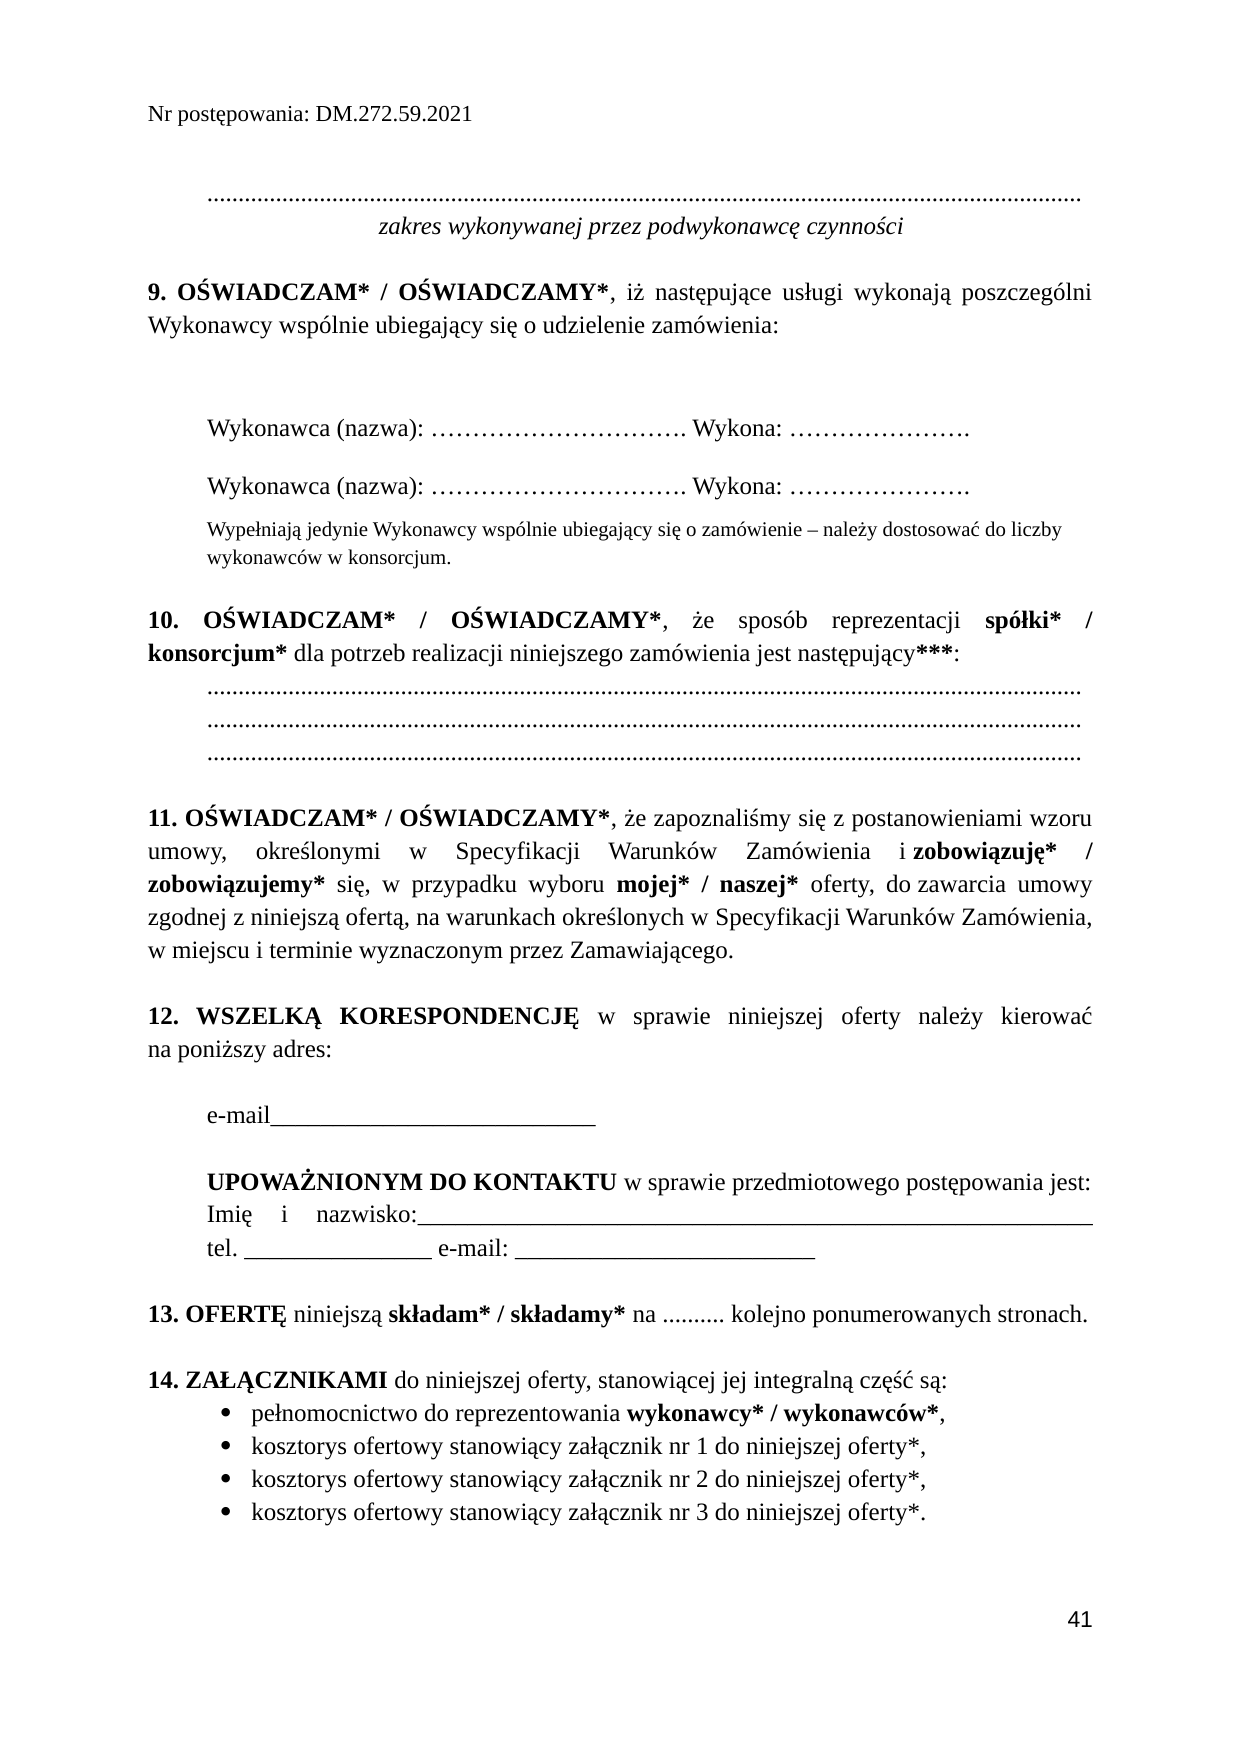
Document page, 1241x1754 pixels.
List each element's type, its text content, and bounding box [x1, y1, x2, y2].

list kosztorys ofertowy stanowiący załącznik nr 1 do niniejszej oferty*, [221, 1431, 1093, 1459]
list pełnomocnictwo do reprezentowania wykonawcy* / wykonawców*, [221, 1398, 1093, 1426]
text 13. OFERTĘ niniejszą składam* / składamy* na .......... kolejno ponumerowanych stronach. [148, 1299, 1093, 1327]
text ............................................................................................................................................ [207, 178, 1093, 207]
text ............................................................................................................................................ [207, 737, 1093, 766]
list kosztorys ofertowy stanowiący załącznik nr 2 do niniejszej oferty*, [221, 1464, 1093, 1492]
text ............................................................................................................................................ [207, 671, 1093, 700]
text UPOWAŻNIONYM DO KONTAKTU w sprawie przedmiotowego postępowania jest: [207, 1167, 1093, 1195]
text Imię i nazwisko:______________________________________________________ tel. _______________ e-mail: ________________________ [207, 1199, 1093, 1261]
text 10. OŚWIADCZAM* / OŚWIADCZAMY*, że sposób reprezentacji spółki* / konsorcjum* dla potrzeb realizacji niniejszego zamówienia jest następujący***: [148, 605, 1093, 667]
text 11. OŚWIADCZAM* / OŚWIADCZAMY*, że zapoznaliśmy się z postanowieniami wzoru umowy, określonymi w Specyfikacji Warunków Zamówienia i zobowiązuję* / zobowiązujemy* się, w przypadku wyboru mojej* / naszej* oferty, do zawarcia umowy zgodnej z niniejszą ofertą, na warunkach określonych w Specyfikacji Warunków Zamówienia, w miejscu i terminie wyznaczonym przez Zamawiającego. [148, 803, 1093, 964]
text Wypełniają jedynie Wykonawcy wspólnie ubiegający się o zamówienie – należy dostosować do liczby wykonawców w konsorcjum. [207, 517, 1093, 569]
text 14. ZAŁĄCZNIKAMI do niniejszej oferty, stanowiącej jej integralną część są: [148, 1365, 1093, 1393]
list Wykonawca (nazwa): …………………………. Wykona: …………………. [207, 413, 1093, 442]
text zakres wykonywanej przez podwykonawcę czynności [192, 211, 1093, 239]
list Wykonawca (nazwa): …………………………. Wykona: …………………. [207, 471, 1093, 500]
text 12. WSZELKĄ KORESPONDENCJĘ w sprawie niniejszej oferty należy kierować na poniższy adres: [148, 1001, 1093, 1063]
text e-mail__________________________ [207, 1101, 1093, 1129]
list kosztorys ofertowy stanowiący załącznik nr 3 do niniejszej oferty*. [221, 1497, 1093, 1526]
text ............................................................................................................................................ [207, 704, 1093, 733]
text 9. OŚWIADCZAM* / OŚWIADCZAMY*, iż następujące usługi wykonają poszczególni Wykonawcy wspólnie ubiegający się o udzielenie zamówienia: [148, 277, 1093, 339]
